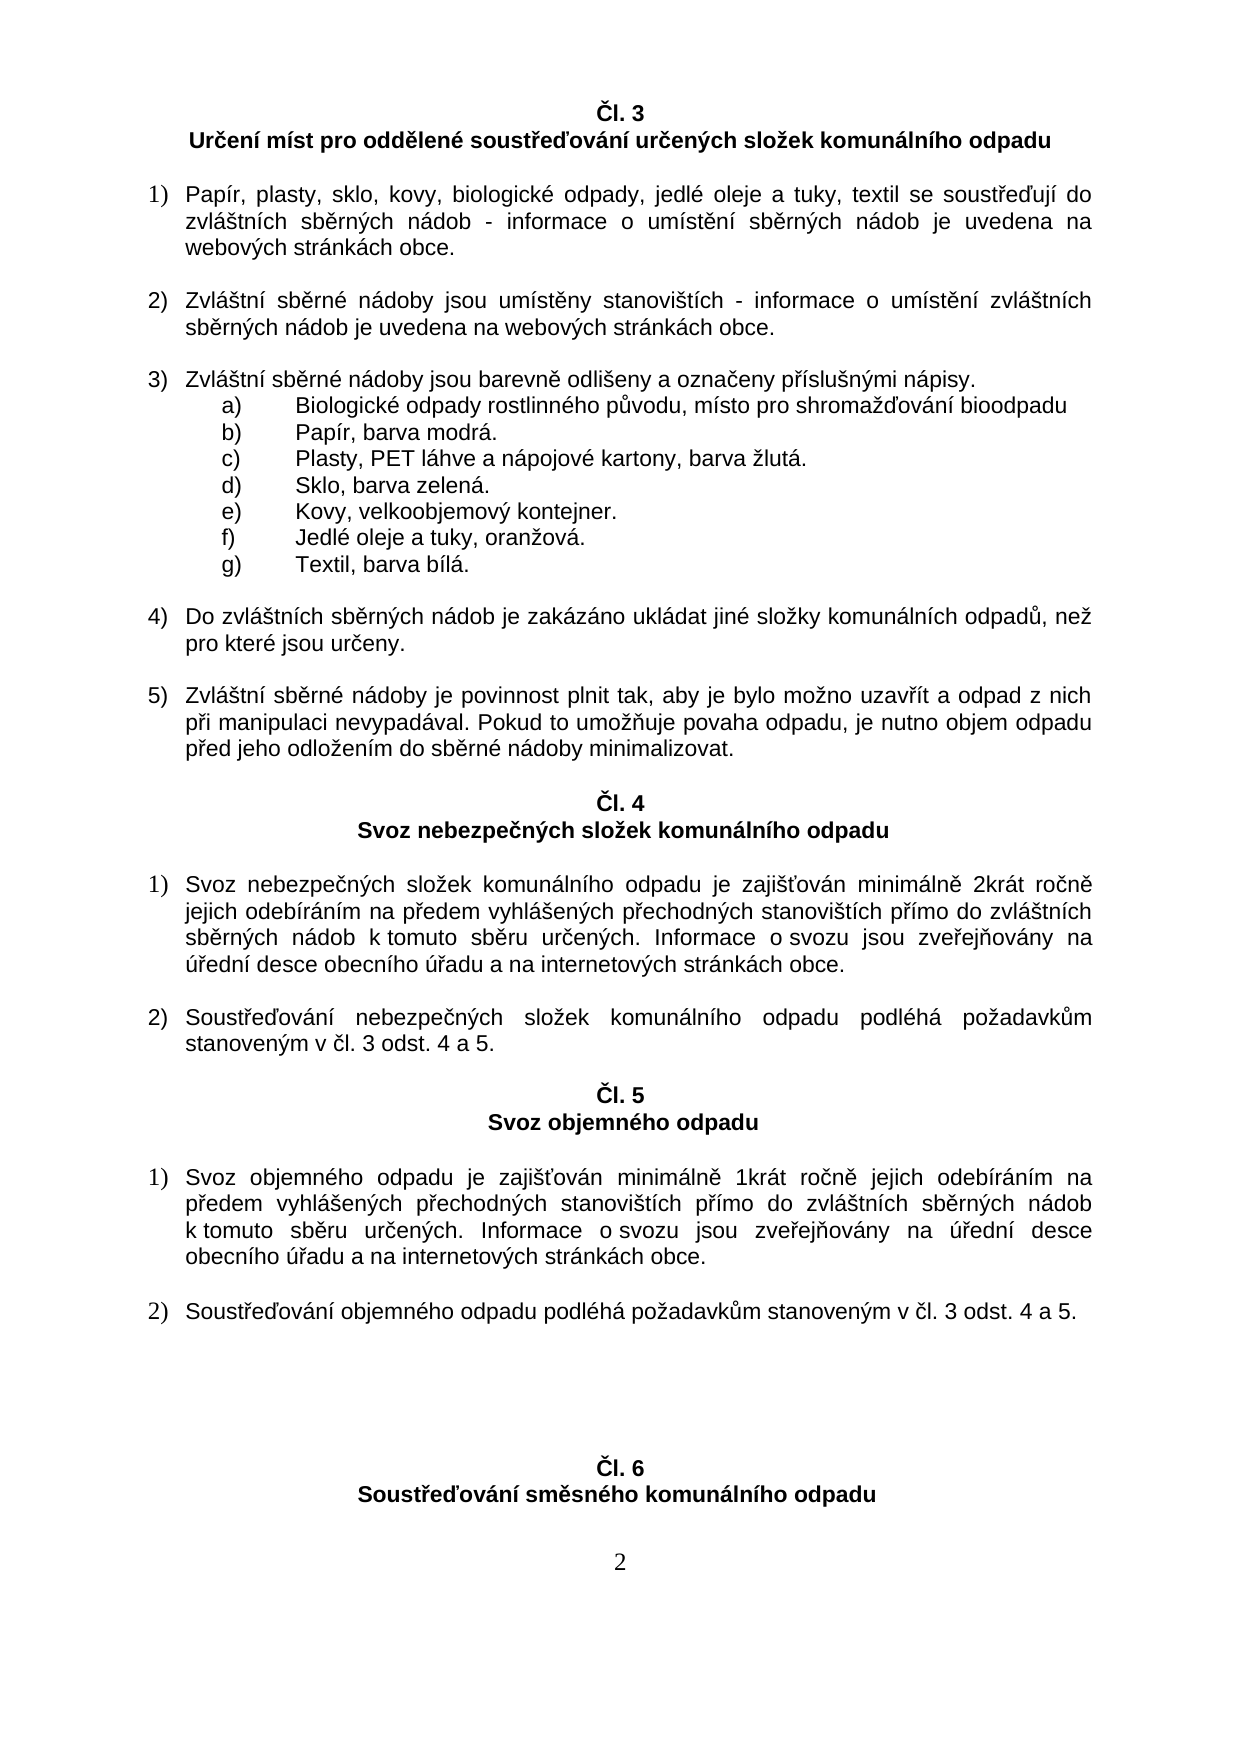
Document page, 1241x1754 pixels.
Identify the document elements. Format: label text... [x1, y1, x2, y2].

list Zvláštní sběrné nádoby jsou umístěny stanovištích - informace o umístění zvláštních sběrných nádob je uvedena na webových stránkách obce. [148, 287, 1092, 340]
text g) Textil, barva bílá. [221, 551, 1092, 577]
text Čl. 5 [148, 1082, 1092, 1109]
list Soustřeďování objemného odpadu podléhá požadavkům stanoveným v čl. 3 odst. 4 a 5. [148, 1296, 1092, 1324]
list Zvláštní sběrné nádoby jsou barevně odlišeny a označeny příslušnými nápisy. [148, 366, 1092, 392]
text e) Kovy, velkoobjemový kontejner. [221, 498, 1092, 524]
text Čl. 6 [148, 1454, 1092, 1481]
text a) Biologické odpady rostlinného původu, místo pro shromažďování bioodpadu [221, 392, 1092, 419]
text Čl. 3 [148, 100, 1092, 127]
text c) Plasty, PET láhve a nápojové kartony, barva žlutá. [221, 445, 1092, 472]
text Soustřeďování směsného komunálního odpadu [148, 1481, 1092, 1507]
list Svoz objemného odpadu je zajišťován minimálně 1krát ročně jejich odebíráním na předem vyhlášených přechodných stanovištích přímo do zvláštních sběrných nádob k tomuto sběru určených. Informace o svozu jsou zveřejňovány na úřední desce obecního úřadu a na internetových stránkách obce. [148, 1162, 1092, 1269]
text f) Jedlé oleje a tuky, oranžová. [221, 524, 1092, 551]
subtitle Svoz nebezpečných složek komunálního odpadu [148, 817, 1092, 843]
subtitle Čl. 4 [148, 790, 1092, 817]
list Zvláštní sběrné nádoby je povinnost plnit tak, aby je bylo možno uzavřít a odpad z nich při manipulaci nevypadával. Pokud to umožňuje povaha odpadu, je nutno objem odpadu před jeho odložením do sběrné nádoby minimalizovat. [148, 682, 1092, 761]
text Svoz objemného odpadu [148, 1109, 1092, 1135]
list Do zvláštních sběrných nádob je zakázáno ukládat jiné složky komunálních odpadů, než pro které jsou určeny. [148, 603, 1092, 656]
list Svoz nebezpečných složek komunálního odpadu je zajišťován minimálně 2krát ročně jejich odebíráním na předem vyhlášených přechodných stanovištích přímo do zvláštních sběrných nádob k tomuto sběru určených. Informace o svozu jsou zveřejňovány na úřední desce obecního úřadu a na internetových stránkách obce. [148, 869, 1092, 977]
text Určení míst pro oddělené soustřeďování určených složek komunálního odpadu [148, 127, 1092, 153]
text b) Papír, barva modrá. [221, 419, 1092, 445]
list Papír, plasty, sklo, kovy, biologické odpady, jedlé oleje a tuky, textil se soustřeďují do zvláštních sběrných nádob - informace o umístění sběrných nádob je uvedena na webových stránkách obce. [148, 179, 1092, 261]
list Soustřeďování nebezpečných složek komunálního odpadu podléhá požadavkům stanoveným v čl. 3 odst. 4 a 5. [148, 1003, 1092, 1056]
text d) Sklo, barva zelená. [221, 472, 1092, 498]
